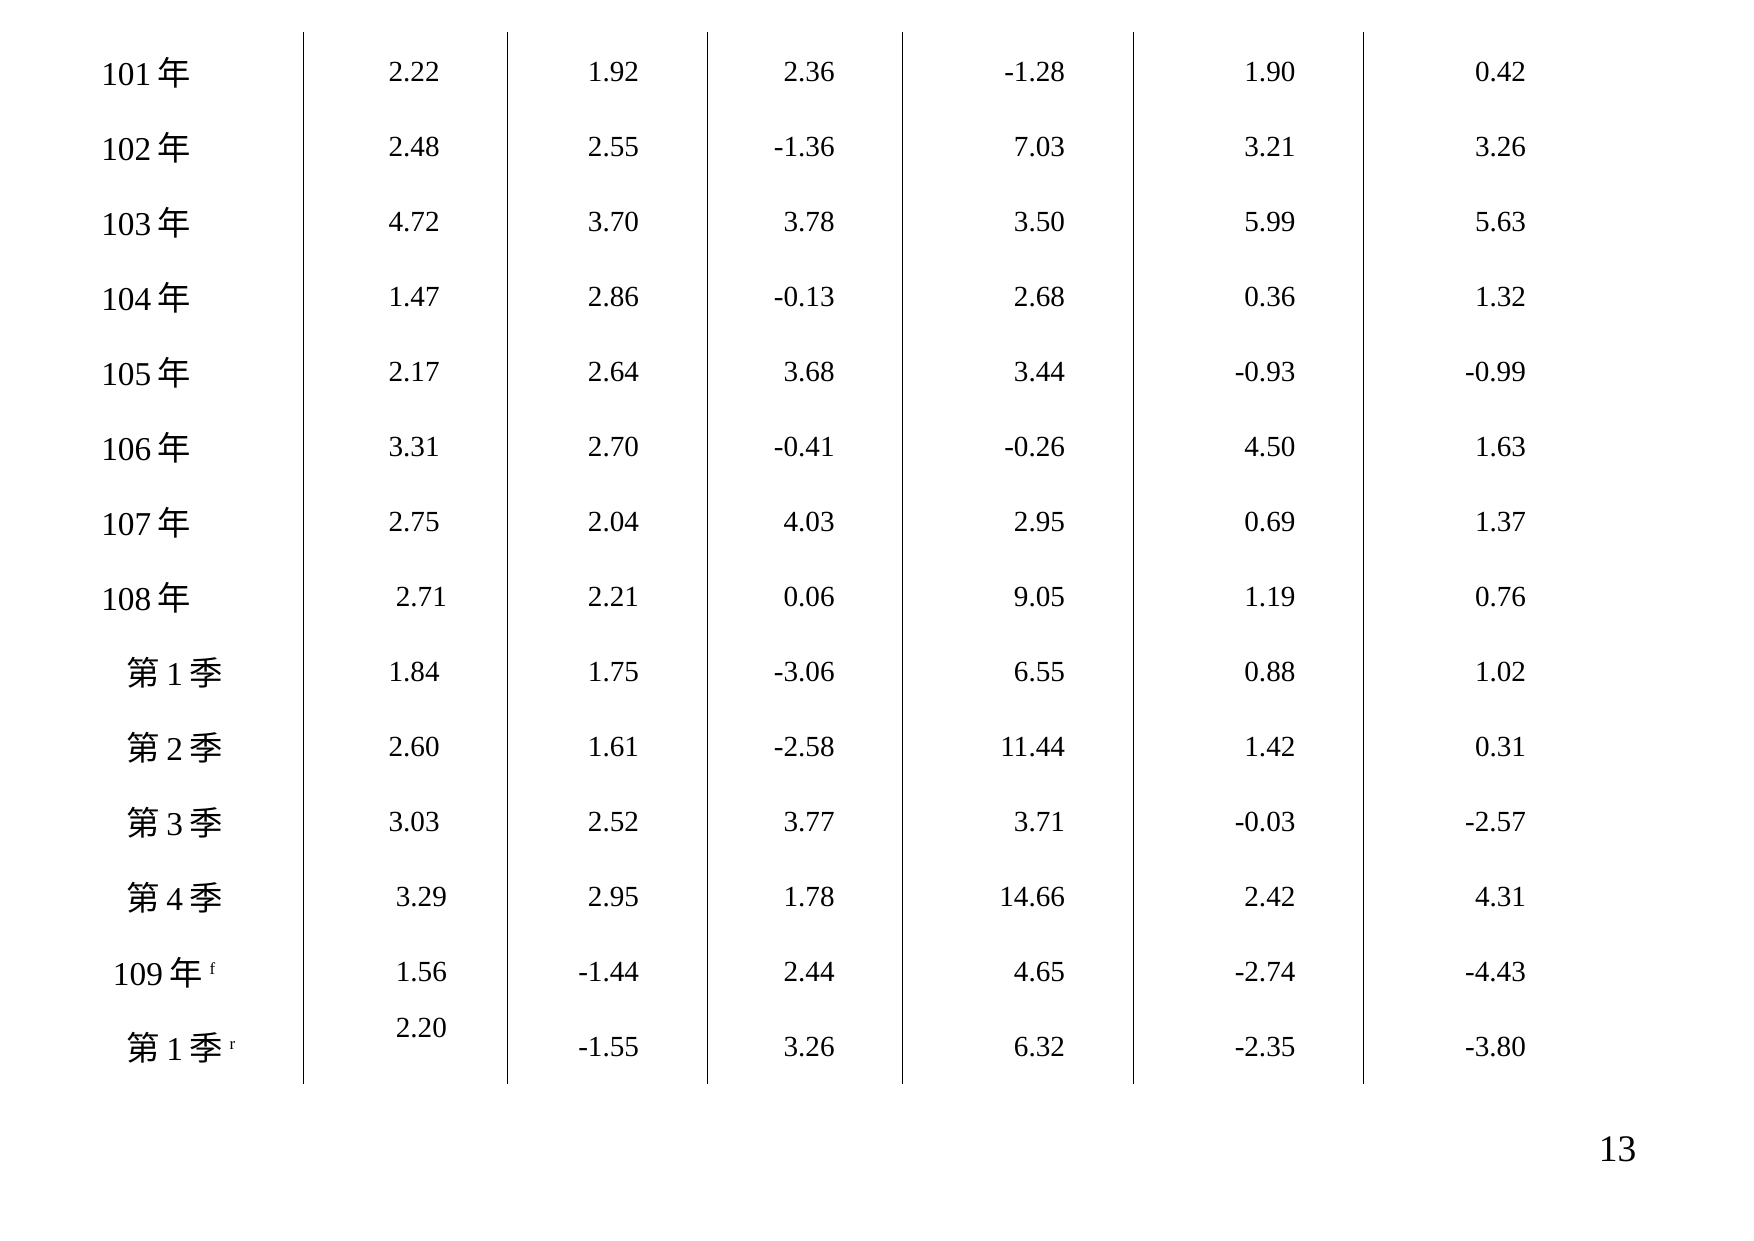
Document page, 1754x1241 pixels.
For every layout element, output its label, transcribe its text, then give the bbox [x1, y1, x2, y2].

table_cell 2.17 [304, 334, 507, 409]
table_cell 1.42 [1134, 709, 1363, 784]
table_cell -4.43 [1364, 934, 1594, 1009]
table_cell 4.31 [1364, 859, 1594, 934]
table_cell 5.63 [1364, 184, 1594, 259]
table_cell -0.26 [903, 409, 1133, 484]
table_cell -2.74 [1134, 934, 1363, 1009]
table_cell 4.50 [1134, 409, 1363, 484]
table_cell -0.03 [1134, 784, 1363, 859]
table_cell 3.70 [508, 184, 707, 259]
table_cell 1.63 [1364, 409, 1594, 484]
table_cell 9.05 [903, 559, 1133, 634]
table_cell 2.42 [1134, 859, 1363, 934]
table_cell 0.76 [1364, 559, 1594, 634]
table_cell 2.70 [508, 409, 707, 484]
table_cell 3.50 [903, 184, 1133, 259]
table_cell 2.60 [304, 709, 507, 784]
table_cell 11.44 [903, 709, 1133, 784]
table_cell 3.31 [304, 409, 507, 484]
table_cell 3.44 [903, 334, 1133, 409]
table_cell 2.04 [508, 484, 707, 559]
table_cell 2.21 [508, 559, 707, 634]
table_cell 2.48 [304, 109, 507, 184]
table_cell 2.44 [708, 934, 902, 1009]
table_cell 3.26 [1364, 109, 1594, 184]
table_cell 3.71 [903, 784, 1133, 859]
table_cell 4.65 [903, 934, 1133, 1009]
table_cell -0.99 [1364, 334, 1594, 409]
table_cell 2.64 [508, 334, 707, 409]
table_cell 2.68 [903, 259, 1133, 334]
table_cell 109年f [101, 934, 303, 1009]
table_cell 第1季 [101, 634, 303, 709]
table_cell 2.86 [508, 259, 707, 334]
table_cell 1.19 [1134, 559, 1363, 634]
table_cell 1.32 [1364, 259, 1594, 334]
table_cell 107年 [101, 484, 303, 559]
table_cell 6.55 [903, 634, 1133, 709]
table_cell 4.72 [304, 184, 507, 259]
table_cell -3.06 [708, 634, 902, 709]
table_cell 0.69 [1134, 484, 1363, 559]
table_cell 3.21 [1134, 109, 1363, 184]
table_cell 1.92 [508, 32, 707, 109]
table_cell 2.95 [508, 859, 707, 934]
table_cell -1.36 [708, 109, 902, 184]
table_cell 2.71 [304, 559, 507, 634]
table_cell 1.56 [304, 934, 507, 1009]
table_cell 3.03 [304, 784, 507, 859]
table_cell 2.22 [304, 32, 507, 109]
table_cell 14.66 [903, 859, 1133, 934]
table_cell 2.52 [508, 784, 707, 859]
table_cell -1.55 [508, 1009, 707, 1084]
table_cell 4.03 [708, 484, 902, 559]
table_cell 0.36 [1134, 259, 1363, 334]
table_cell 1.02 [1364, 634, 1594, 709]
table_cell 1.90 [1134, 32, 1363, 109]
table_cell 102年 [101, 109, 303, 184]
table_cell 第1季r [101, 1009, 303, 1084]
table_cell 0.31 [1364, 709, 1594, 784]
table_cell -2.35 [1134, 1009, 1363, 1084]
table_cell 3.77 [708, 784, 902, 859]
table_cell 2.20 [304, 1009, 507, 1084]
table_cell 1.37 [1364, 484, 1594, 559]
table_cell 1.78 [708, 859, 902, 934]
table_cell 2.75 [304, 484, 507, 559]
table_cell -2.57 [1364, 784, 1594, 859]
table_cell -0.41 [708, 409, 902, 484]
table_cell 第2季 [101, 709, 303, 784]
table_cell 106年 [101, 409, 303, 484]
table_cell 0.06 [708, 559, 902, 634]
table_cell 3.68 [708, 334, 902, 409]
table_cell -0.13 [708, 259, 902, 334]
table_cell 6.32 [903, 1009, 1133, 1084]
table_cell 1.61 [508, 709, 707, 784]
table_cell 103年 [101, 184, 303, 259]
table_cell 2.55 [508, 109, 707, 184]
table_cell 第4季 [101, 859, 303, 934]
table_cell 第3季 [101, 784, 303, 859]
table_cell 3.78 [708, 184, 902, 259]
table_cell 7.03 [903, 109, 1133, 184]
table_cell 105年 [101, 334, 303, 409]
table_cell 0.88 [1134, 634, 1363, 709]
table_cell 5.99 [1134, 184, 1363, 259]
table_cell -2.58 [708, 709, 902, 784]
table_cell -1.28 [903, 32, 1133, 109]
table_cell 1.47 [304, 259, 507, 334]
table_cell 3.26 [708, 1009, 902, 1084]
table_cell -0.93 [1134, 334, 1363, 409]
table_cell 1.84 [304, 634, 507, 709]
table_cell 108年 [101, 559, 303, 634]
table_cell 104年 [101, 259, 303, 334]
table_cell 2.36 [708, 32, 902, 109]
table_cell 0.42 [1364, 32, 1594, 109]
table_cell 1.75 [508, 634, 707, 709]
table_cell -1.44 [508, 934, 707, 1009]
table_cell 101年 [101, 32, 303, 109]
table_cell 3.29 [304, 859, 507, 934]
table_cell -3.80 [1364, 1009, 1594, 1084]
table_cell 2.95 [903, 484, 1133, 559]
